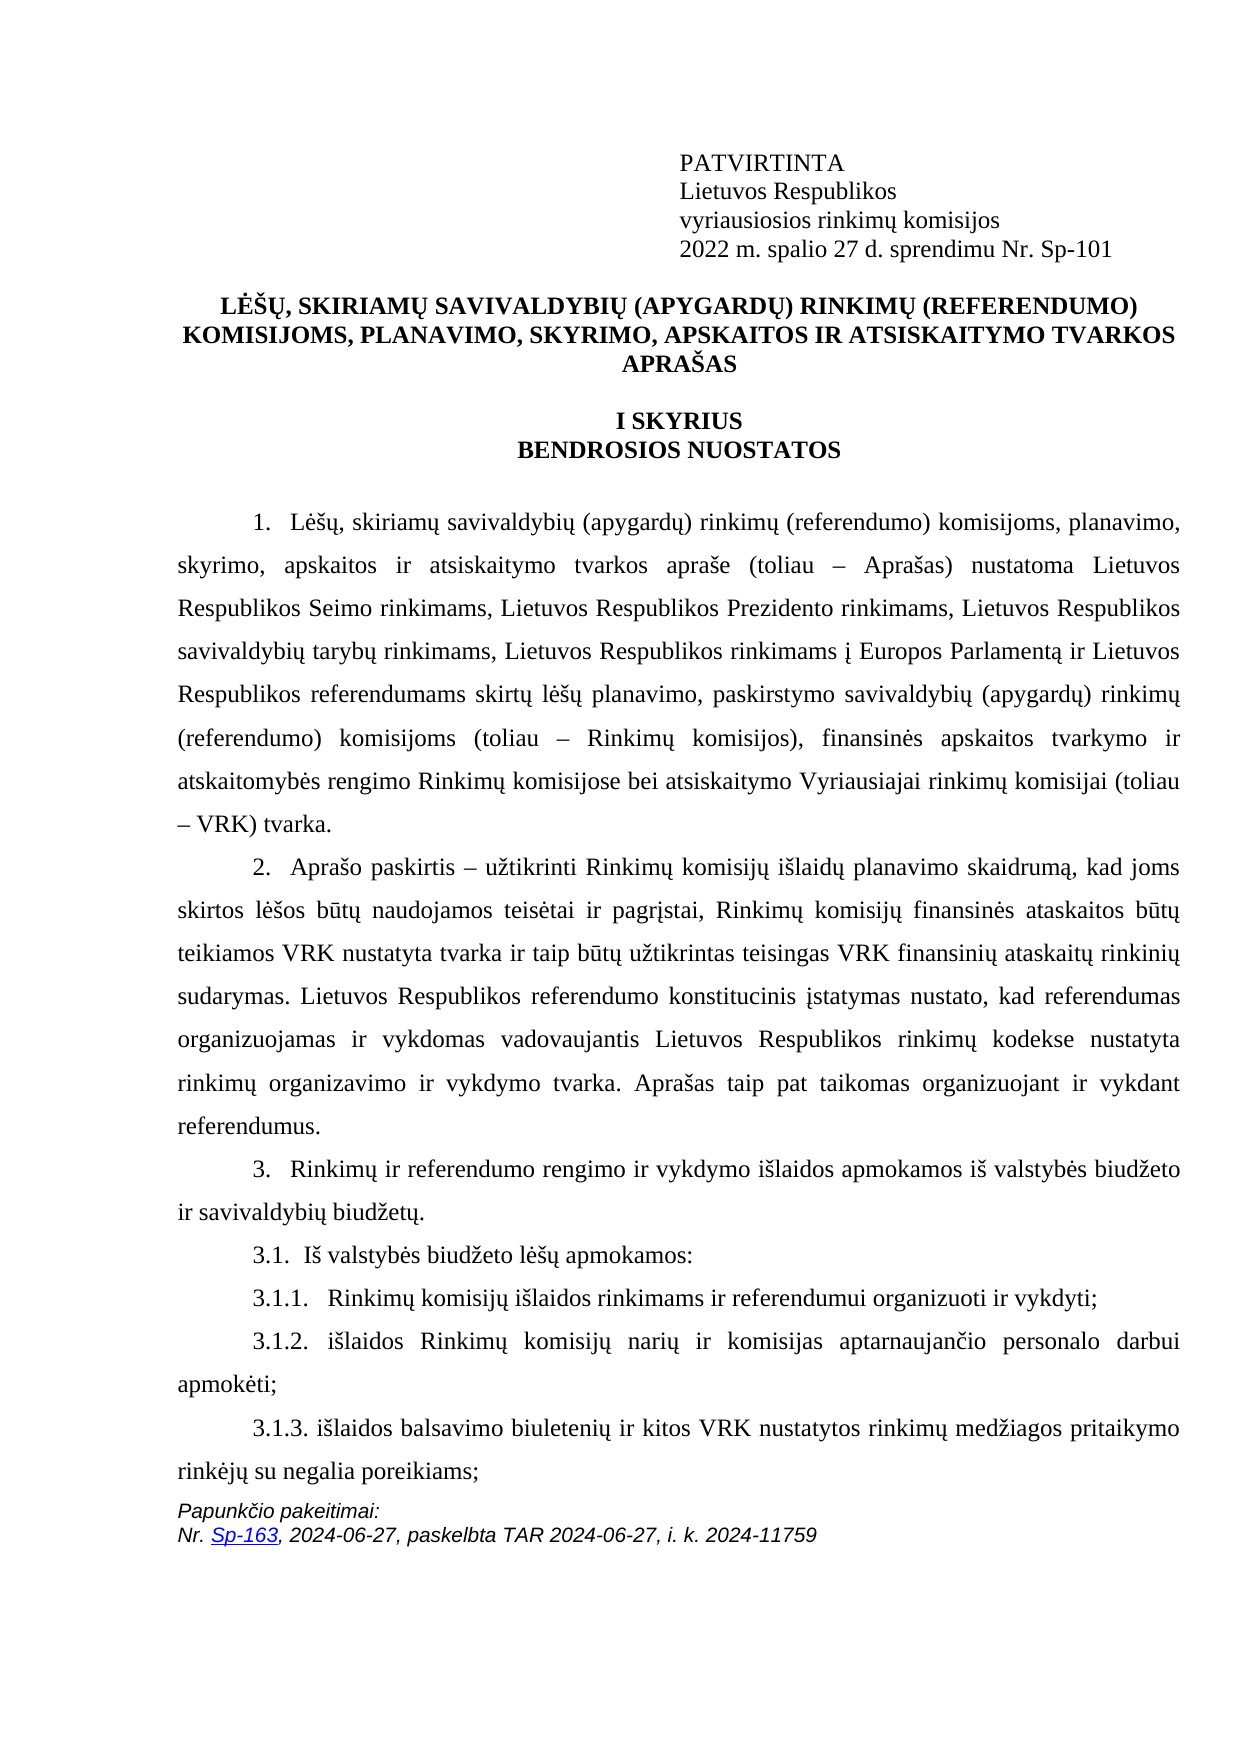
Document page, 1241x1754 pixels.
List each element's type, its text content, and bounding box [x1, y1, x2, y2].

text 3. Rinkimų ir referendumo rengimo ir vykdymo išlaidos apmokamos iš valstybės biudžeto ir savivaldybių biudžetų. [177, 1154, 1181, 1226]
text vyriausiosios rinkimų komisijos [679, 205, 1181, 234]
text 3.1. Iš valstybės biudžeto lėšų apmokamos: [177, 1240, 1181, 1269]
text LĖŠŲ, SKIRIAMŲ SAVIVALDYBIŲ (APYGARDŲ) RINKIMŲ (REFERENDUMO) KOMISIJOMS, PLANAVIMO, SKYRIMO, APSKAITOS IR ATSISKAITYMO TVARKOS APRAŠAS [177, 291, 1181, 378]
text I SKYRIUS [177, 406, 1181, 435]
text 3.1.2. išlaidos Rinkimų komisijų narių ir komisijas aptarnaujančio personalo darbui apmokėti; [177, 1326, 1181, 1398]
text Nr. Sp-163, 2024-06-27, paskelbta TAR 2024-06-27, i. k. 2024-11759 [177, 1523, 1181, 1547]
text 3.1.1. Rinkimų komisijų išlaidos rinkimams ir referendumui organizuoti ir vykdyti; [252, 1283, 1181, 1312]
text Lietuvos Respublikos [679, 176, 1181, 205]
text 1. Lėšų, skiriamų savivaldybių (apygardų) rinkimų (referendumo) komisijoms, planavimo, skyrimo, apskaitos ir atsiskaitymo tvarkos apraše (toliau – Aprašas) nustatoma Lietuvos Respublikos Seimo rinkimams, Lietuvos Respublikos Prezidento rinkimams, Lietuvos Respublikos savivaldybių tarybų rinkimams, Lietuvos Respublikos rinkimams į Europos Parlamentą ir Lietuvos Respublikos referendumams skirtų lėšų planavimo, paskirstymo savivaldybių (apygardų) rinkimų (referendumo) komisijoms (toliau – Rinkimų komisijos), finansinės apskaitos tvarkymo ir atskaitomybės rengimo Rinkimų komisijose bei atsiskaitymo Vyriausiajai rinkimų komisijai (toliau – VRK) tvarka. [177, 507, 1181, 838]
text Papunkčio pakeitimai: [177, 1499, 1181, 1523]
text 2. Aprašo paskirtis – užtikrinti Rinkimų komisijų išlaidų planavimo skaidrumą, kad joms skirtos lėšos būtų naudojamos teisėtai ir pagrįstai, Rinkimų komisijų finansinės ataskaitos būtų teikiamos VRK nustatyta tvarka ir taip būtų užtikrintas teisingas VRK finansinių ataskaitų rinkinių sudarymas. Lietuvos Respublikos referendumo konstitucinis įstatymas nustato, kad referendumas organizuojamas ir vykdomas vadovaujantis Lietuvos Respublikos rinkimų kodekse nustatyta rinkimų organizavimo ir vykdymo tvarka. Aprašas taip pat taikomas organizuojant ir vykdant referendumus. [177, 852, 1181, 1139]
text 2022 m. spalio 27 d. sprendimu Nr. Sp-101 [679, 234, 1181, 263]
text 3.1.3. išlaidos balsavimo biuletenių ir kitos VRK nustatytos rinkimų medžiagos pritaikymo rinkėjų su negalia poreikiams; [177, 1413, 1181, 1484]
text BENDROSIOS NUOSTATOS [177, 435, 1181, 464]
text Patvirtinta [679, 148, 1181, 176]
